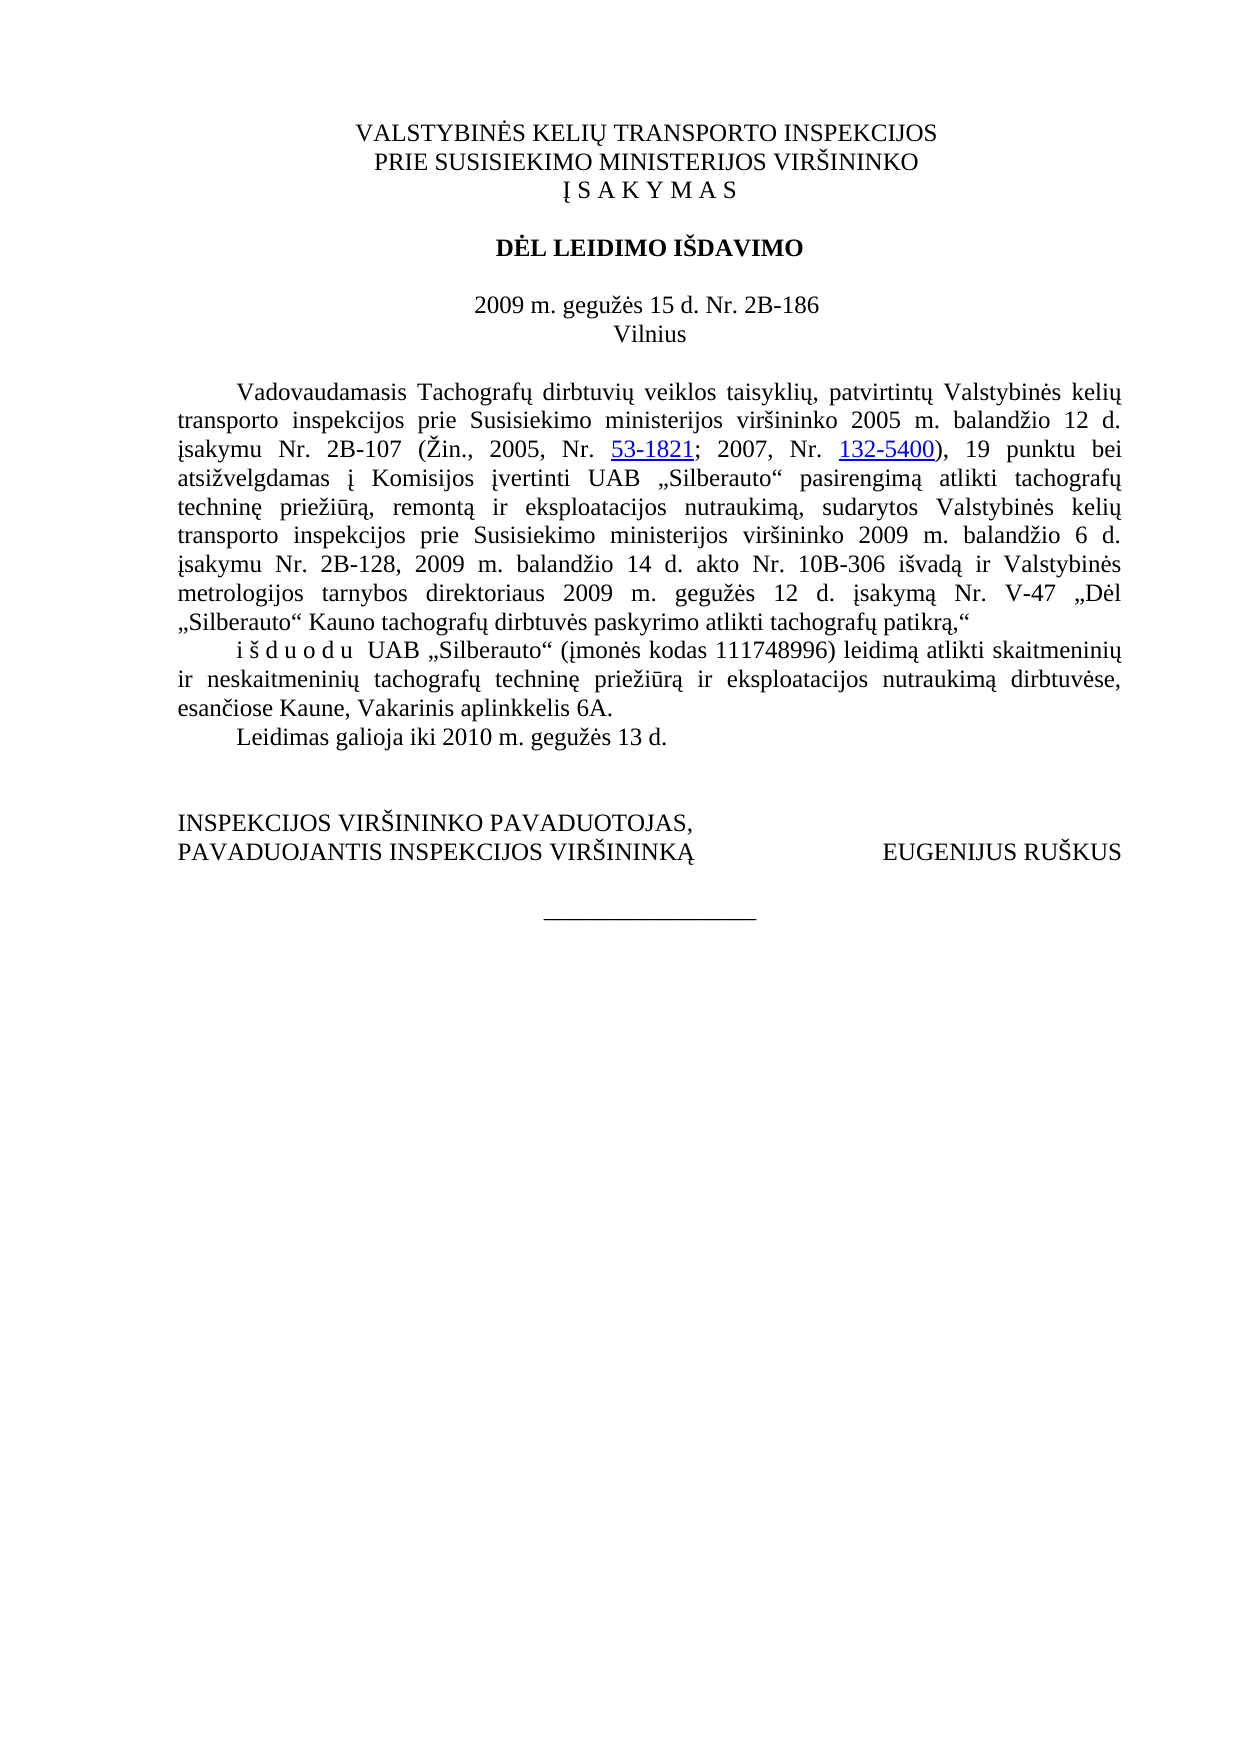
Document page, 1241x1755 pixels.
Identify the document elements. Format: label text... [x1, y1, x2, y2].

text _________________ [177, 894, 1122, 923]
text INSPEKCIJOS VIRŠININKO PAVADUOTOJAS, [177, 808, 1122, 837]
text ĮSAKYMAS [177, 176, 1122, 204]
text išduodu UAB „Silberauto“ (įmonės kodas 111748996) leidimą atlikti skaitmeninių ir neskaitmeninių tachografų techninę priežiūrą ir eksploatacijos nutraukimą dirbtuvėse, esančiose Kaune, Vakarinis aplinkkelis 6A. [177, 636, 1122, 722]
text 2009 m. gegužės 15 d. Nr. 2B-186 [177, 291, 1122, 319]
text DĖL LEIDIMO IŠDAVIMO [177, 233, 1122, 262]
text VALSTYBINĖS KELIŲ TRANSPORTO INSPEKCIJOS [177, 118, 1122, 147]
text PAVADUOJANTIS INSPEKCIJOS VIRŠININKĄ EUGENIJUS RUŠKUS [177, 837, 1122, 866]
text Vilnius [177, 319, 1122, 348]
text Vadovaudamasis Tachografų dirbtuvių veiklos taisyklių, patvirtintų Valstybinės kelių transporto inspekcijos prie Susisiekimo ministerijos viršininko 2005 m. balandžio 12 d. įsakymu Nr. 2B-107 (Žin., 2005, Nr. 53-1821; 2007, Nr. 132-5400), 19 punktu bei atsižvelgdamas į Komisijos įvertinti UAB „Silberauto“ pasirengimą atlikti tachografų techninę priežiūrą, remontą ir eksploatacijos nutraukimą, sudarytos Valstybinės kelių transporto inspekcijos prie Susisiekimo ministerijos viršininko 2009 m. balandžio 6 d. įsakymu Nr. 2B-128, 2009 m. balandžio 14 d. akto Nr. 10B-306 išvadą ir Valstybinės metrologijos tarnybos direktoriaus 2009 m. gegužės 12 d. įsakymą Nr. V-47 „Dėl „Silberauto“ Kauno tachografų dirbtuvės paskyrimo atlikti tachografų patikrą,“ [177, 377, 1122, 636]
text Leidimas galioja iki 2010 m. gegužės 13 d. [177, 722, 1122, 751]
text PRIE SUSISIEKIMO MINISTERIJOS VIRŠININKO [177, 147, 1122, 176]
